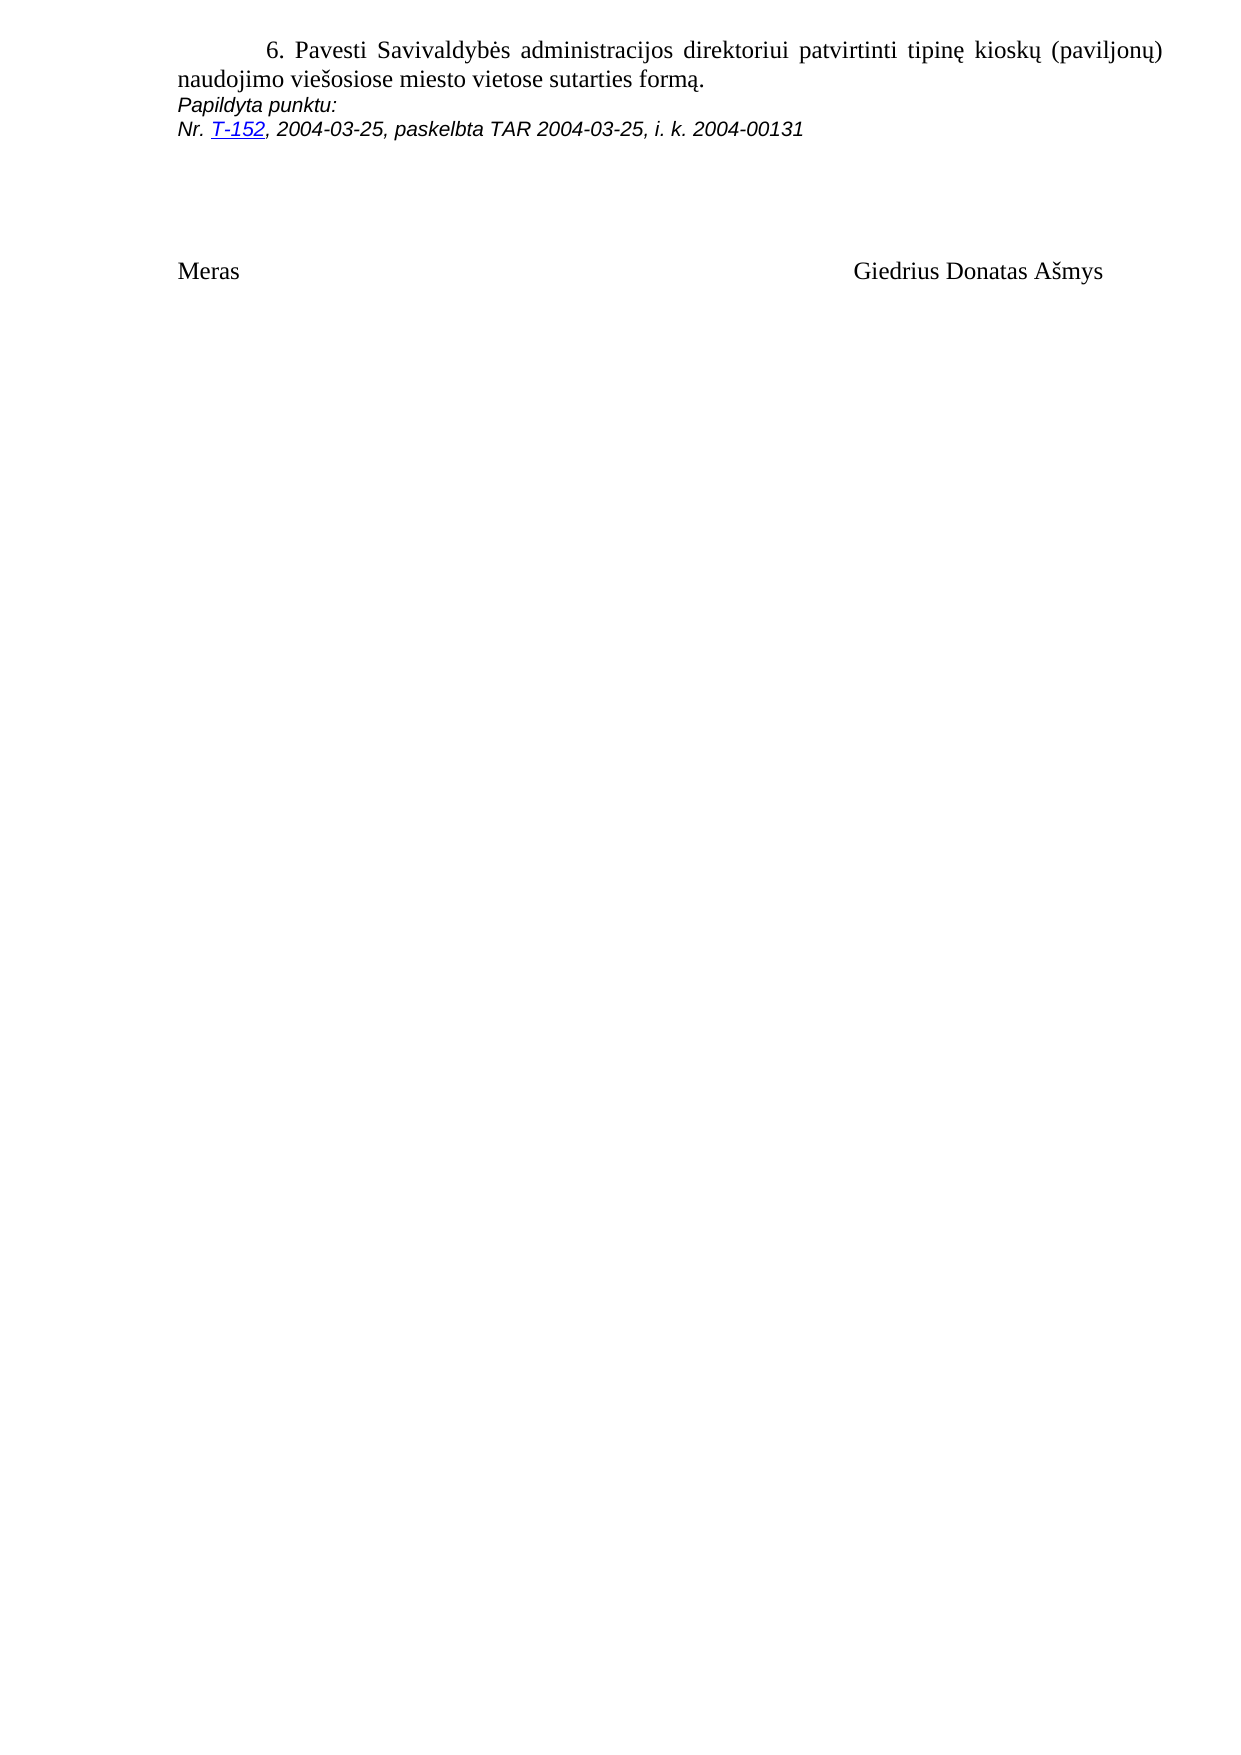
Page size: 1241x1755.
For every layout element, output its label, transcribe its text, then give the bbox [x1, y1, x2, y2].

text 6. Pavesti Savivaldybės administracijos direktoriui patvirtinti tipinę kioskų (paviljonų) naudojimo viešosiose miesto vietose sutarties formą. [177, 35, 1163, 93]
text Papildyta punktu: [177, 93, 1163, 117]
text Nr. T-152, 2004-03-25, paskelbta TAR 2004-03-25, i. k. 2004-00131 [177, 117, 1163, 141]
text Meras Giedrius Donatas Ašmys [177, 256, 1163, 284]
